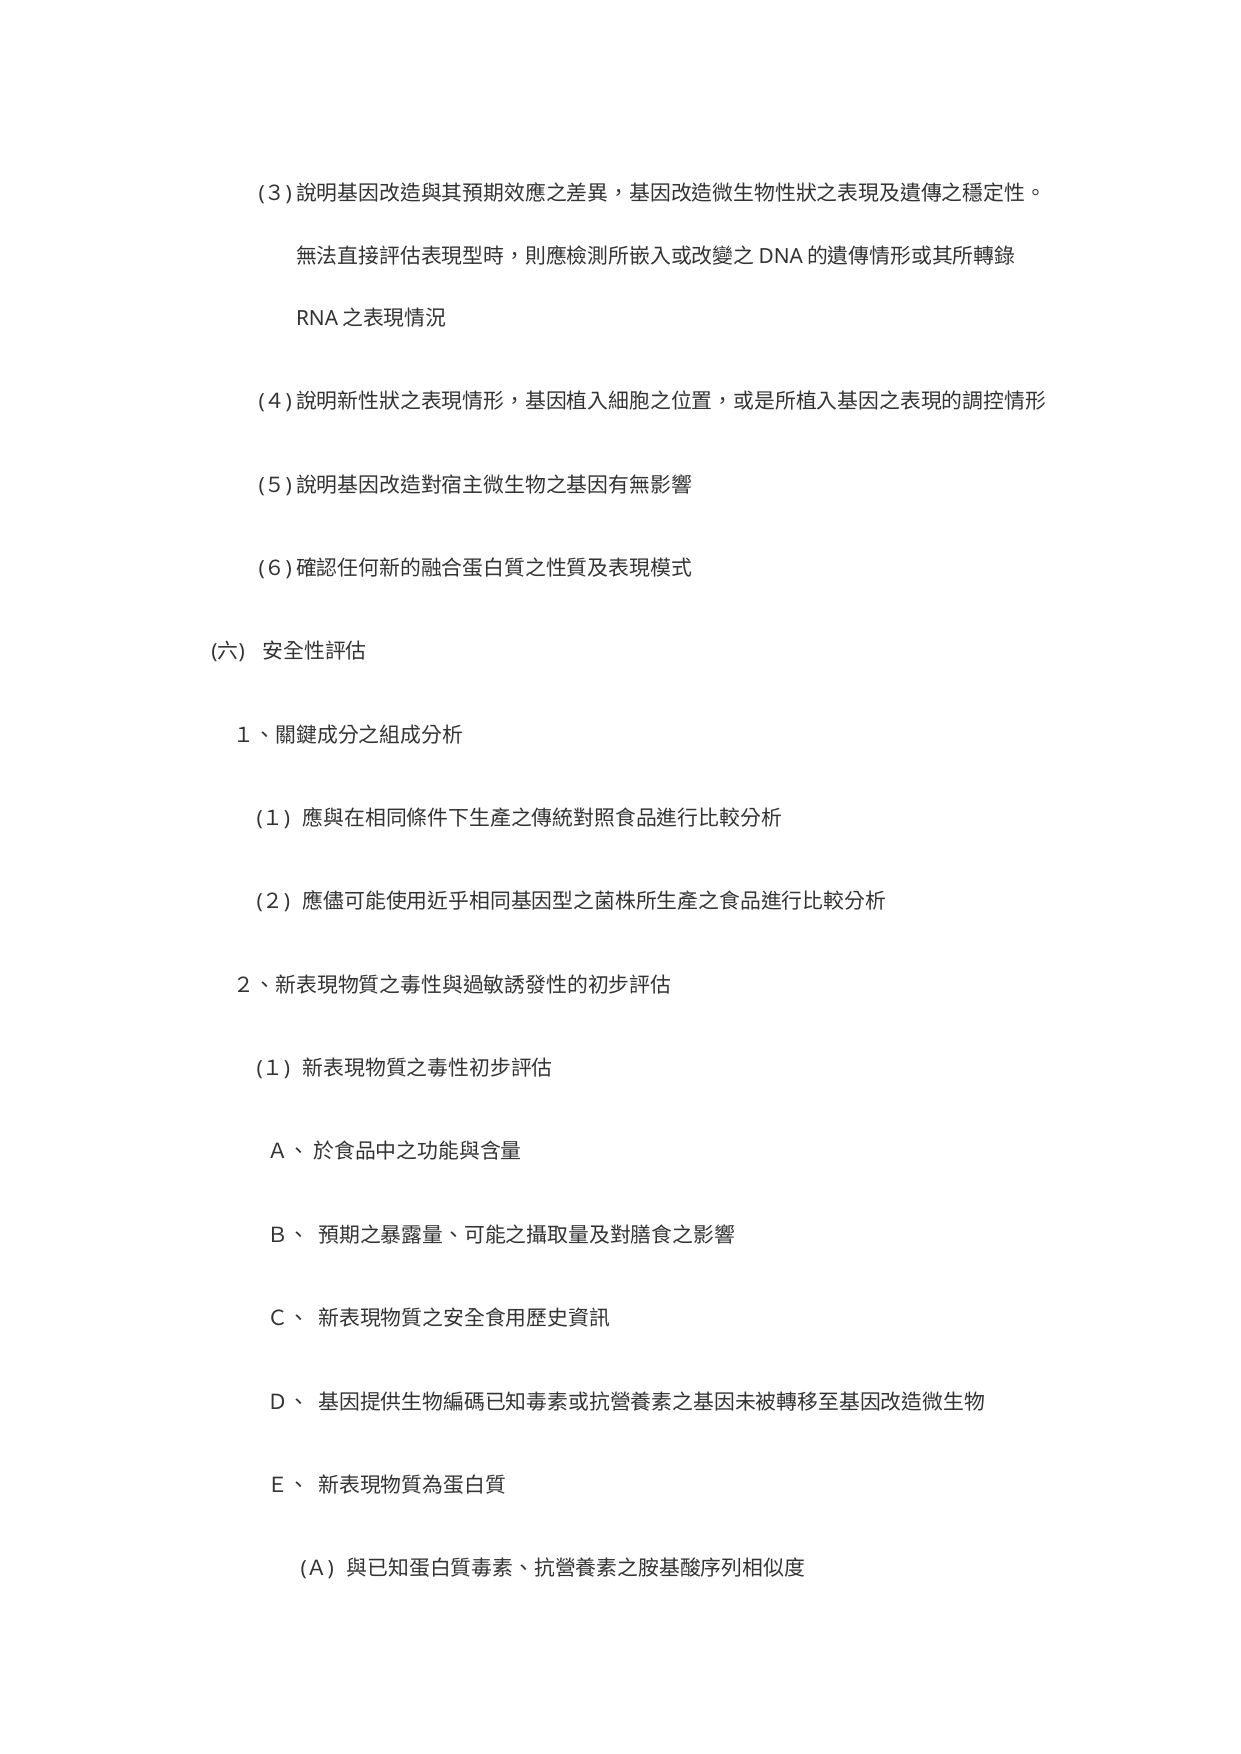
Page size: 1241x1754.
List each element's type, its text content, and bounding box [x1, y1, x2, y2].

text Ｄ、 基因提供生物編碼已知毒素或抗營養素之基因未被轉移至基因改造微生物 [267, 1358, 1053, 1421]
text Ｃ、 新表現物質之安全食用歷史資訊 [267, 1275, 1053, 1337]
text Ａ、 於食品中之功能與含量 [267, 1108, 1053, 1171]
text (１) 應與在相同條件下生產之傳統對照食品進行比較分析 [256, 775, 1053, 837]
text (Ａ) 與已知蛋白質毒素、抗營養素之胺基酸序列相似度 [300, 1525, 1053, 1587]
text １、關鍵成分之組成分析 [234, 692, 1053, 754]
text (６) 確認任何新的融合蛋白質之性質及表現模式 [258, 525, 1053, 587]
text Ｅ、 新表現物質為蛋白質 [267, 1442, 1053, 1504]
text (４) 說明新性狀之表現情形，基因植入細胞之位置，或是所植入基因之表現的調控情形 [258, 358, 1053, 421]
text (３) 說明基因改造與其預期效應之差異，基因改造微生物性狀之表現及遺傳之穩定性。無法直接評估表現型時，則應檢測所嵌入或改變之DNA的遺傳情形或其所轉錄RNA之表現情況 [258, 150, 1053, 337]
text Ｂ、 預期之暴露量、可能之攝取量及對膳食之影響 [267, 1192, 1053, 1254]
text (１) 新表現物質之毒性初步評估 [256, 1025, 1053, 1087]
text (六) 安全性評估 [211, 608, 1053, 671]
text (２) 應儘可能使用近乎相同基因型之菌株所生產之食品進行比較分析 [256, 858, 1053, 921]
text (５) 說明基因改造對宿主微生物之基因有無影響 [258, 442, 1053, 504]
text ２、新表現物質之毒性與過敏誘發性的初步評估 [234, 942, 1053, 1004]
